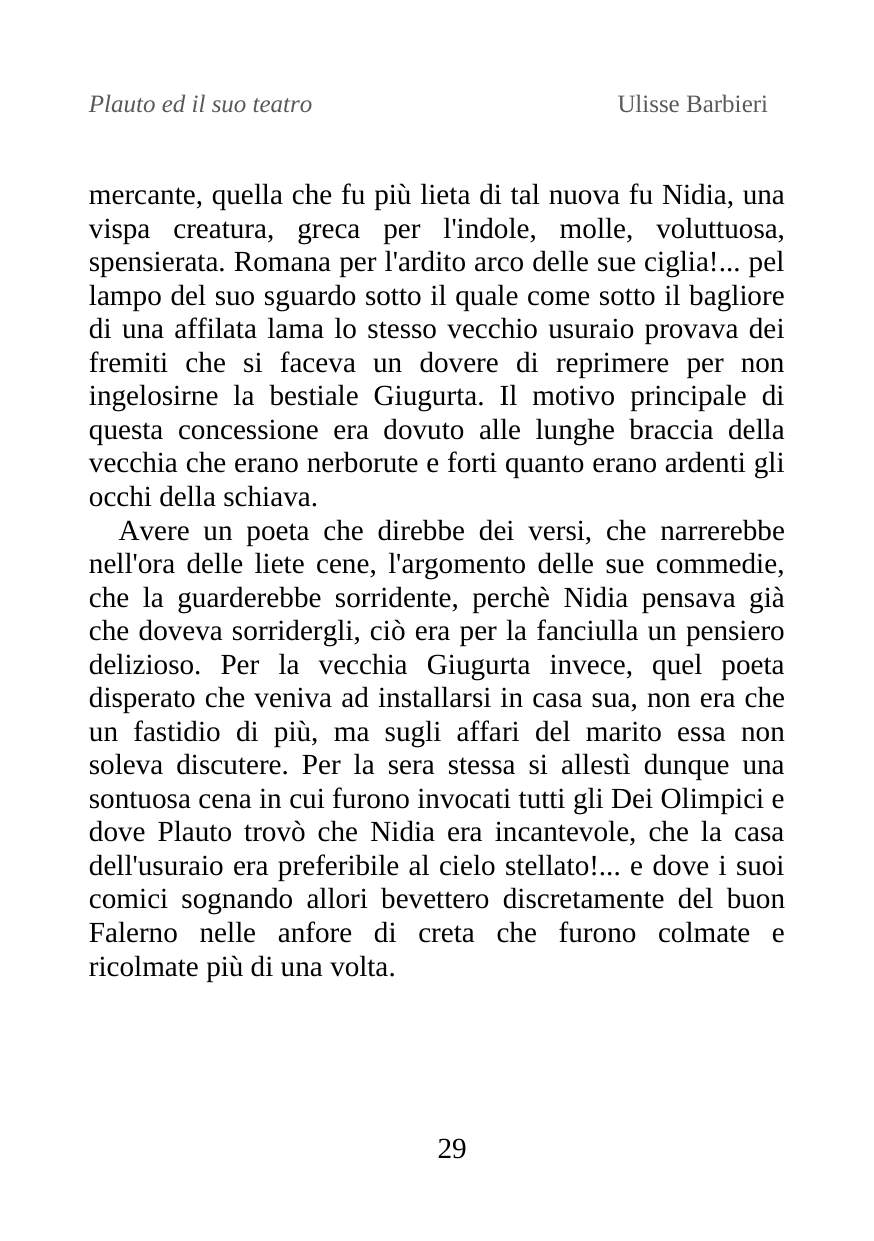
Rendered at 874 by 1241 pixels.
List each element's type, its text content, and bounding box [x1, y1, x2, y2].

text mercante, quella che fu più lieta di tal nuova fu Nidia, una vispa creatura, greca per l'indole, molle, voluttuosa, spensierata. Romana per l'ardito arco delle sue ciglia!... pel lampo del suo sguardo sotto il quale come sotto il bagliore di una affilata lama lo stesso vecchio usuraio provava dei fremiti che si faceva un dovere di reprimere per non ingelosirne la bestiale Giugurta. Il motivo principale di questa concessione era dovuto alle lunghe braccia della vecchia che erano nerborute e forti quanto erano ardenti gli occhi della schiava. [89, 177, 785, 513]
text Avere un poeta che direbbe dei versi, che narrerebbe nell'ora delle liete cene, l'argomento delle sue commedie, che la guarderebbe sorridente, perchè Nidia pensava già che doveva sorridergli, ciò era per la fanciulla un pensiero delizioso. Per la vecchia Giugurta invece, quel poeta disperato che veniva ad installarsi in casa sua, non era che un fastidio di più, ma sugli affari del marito essa non soleva discutere. Per la sera stessa si allestì dunque una sontuosa cena in cui furono invocati tutti gli Dei Olimpici e dove Plauto trovò che Nidia era incantevole, che la casa dell'usuraio era preferibile al cielo stellato!... e dove i suoi comici sognando allori bevettero discretamente del buon Falerno nelle anfore di creta che furono colmate e ricolmate più di una volta. [89, 513, 785, 982]
